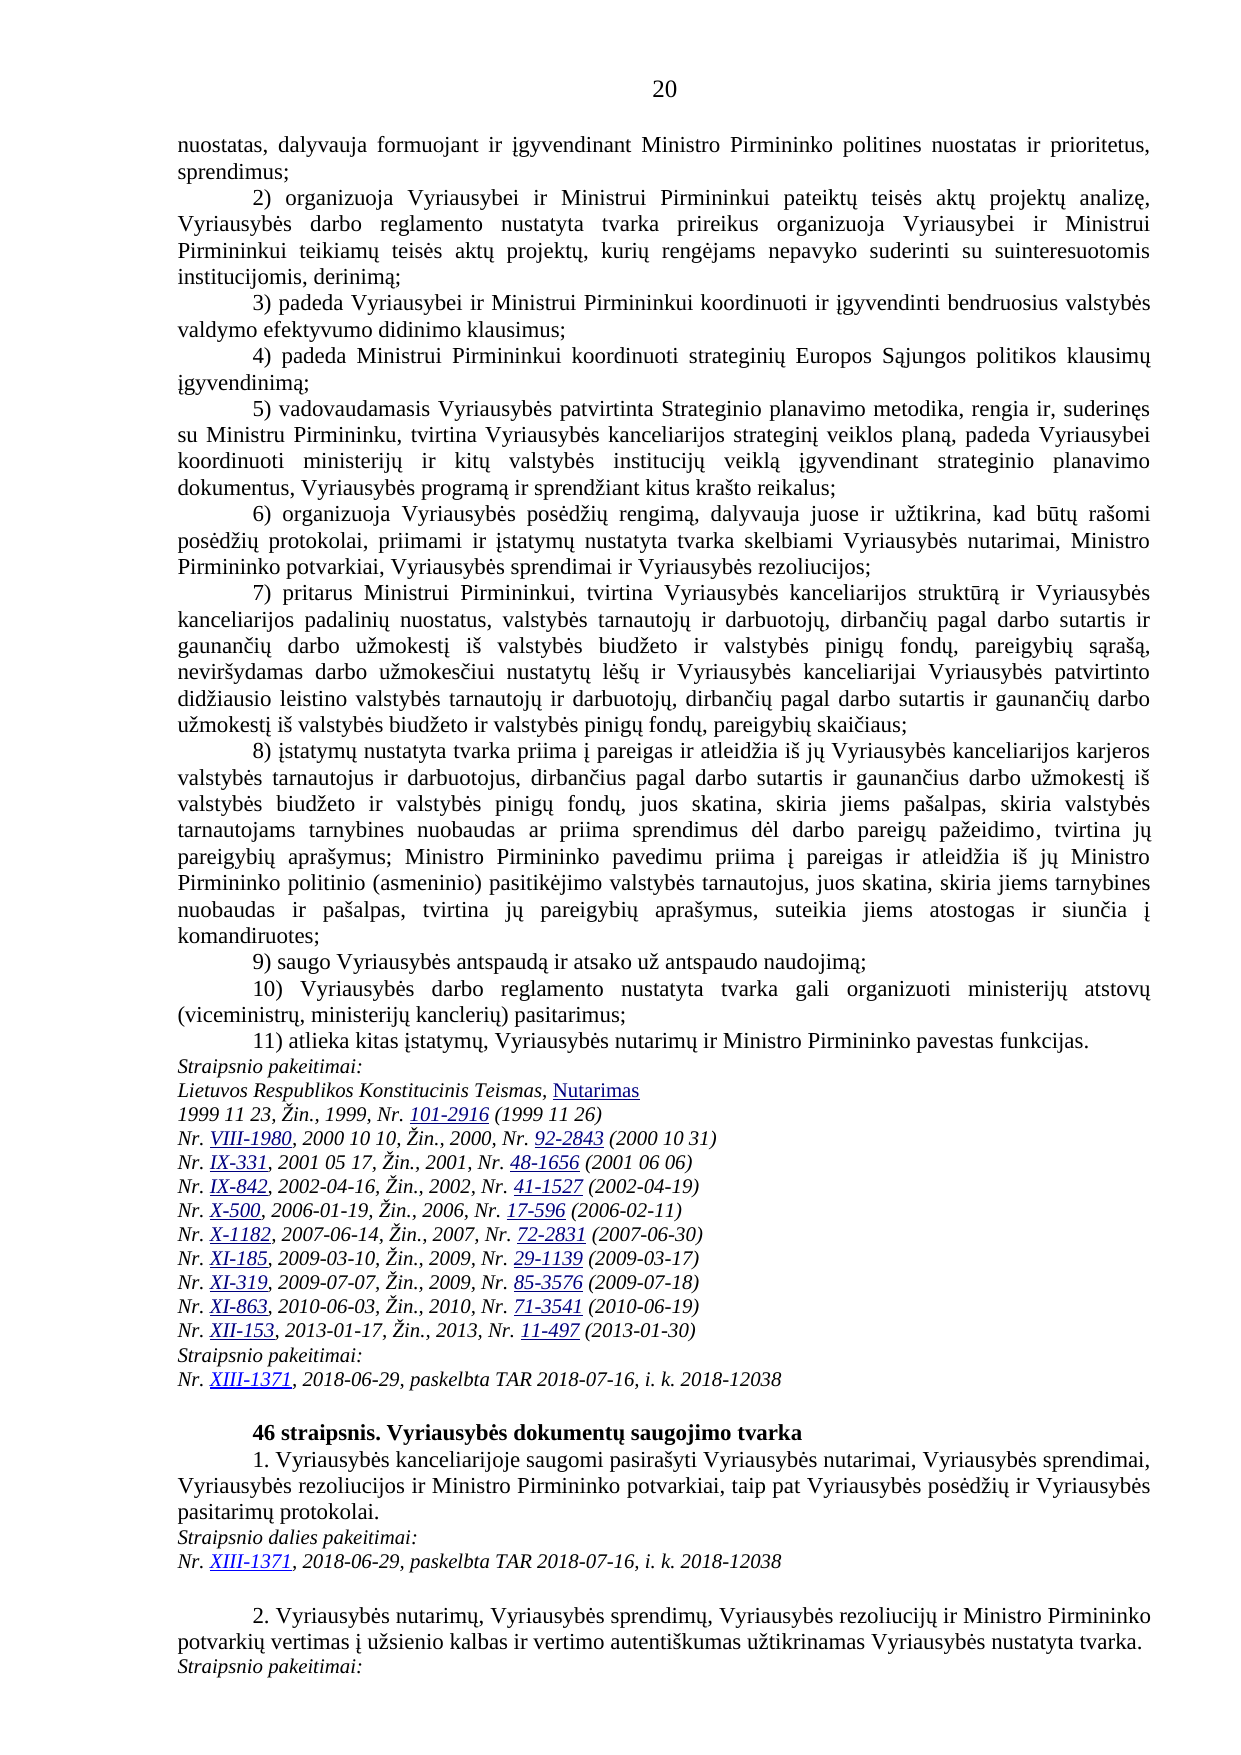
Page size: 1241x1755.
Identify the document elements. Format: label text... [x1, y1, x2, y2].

text 7) pritarus Ministrui Pirmininkui, tvirtina Vyriausybės kanceliarijos struktūrą ir Vyriausybės kanceliarijos padalinių nuostatus, valstybės tarnautojų ir darbuotojų, dirbančių pagal darbo sutartis ir gaunančių darbo užmokestį iš valstybės biudžeto ir valstybės pinigų fondų, pareigybių sąrašą, neviršydamas darbo užmokesčiui nustatytų lėšų ir Vyriausybės kanceliarijai Vyriausybės patvirtinto didžiausio leistino valstybės tarnautojų ir darbuotojų, dirbančių pagal darbo sutartis ir gaunančių darbo užmokestį iš valstybės biudžeto ir valstybės pinigų fondų, pareigybių skaičiaus; [177, 579, 1152, 737]
text 46 straipsnis. Vyriausybės dokumentų saugojimo tvarka [177, 1419, 1152, 1446]
text Nr. X-1182, 2007-06-14, Žin., 2007, Nr. 72-2831 (2007-06-30) [177, 1222, 1152, 1246]
text 10) Vyriausybės darbo reglamento nustatyta tvarka gali organizuoti ministerijų atstovų (viceministrų, ministerijų kanclerių) pasitarimus; [177, 975, 1152, 1027]
text Nr. IX-842, 2002-04-16, Žin., 2002, Nr. 41-1527 (2002-04-19) [177, 1174, 1152, 1198]
text nuostatas, dalyvauja formuojant ir įgyvendinant Ministro Pirmininko politines nuostatas ir prioritetus, sprendimus; [177, 131, 1152, 184]
text Straipsnio pakeitimai: [177, 1342, 1152, 1367]
text Straipsnio dalies pakeitimai: [177, 1525, 1152, 1549]
text 1999 11 23, Žin., 1999, Nr. 101-2916 (1999 11 26) [177, 1102, 1152, 1126]
text 6) organizuoja Vyriausybės posėdžių rengimą, dalyvauja juose ir užtikrina, kad būtų rašomi posėdžių protokolai, priimami ir įstatymų nustatyta tvarka skelbiami Vyriausybės nutarimai, Ministro Pirmininko potvarkiai, Vyriausybės sprendimai ir Vyriausybės rezoliucijos; [177, 500, 1152, 579]
text Straipsnio pakeitimai: [177, 1054, 1152, 1078]
text Nr. XIII-1371, 2018-06-29, paskelbta TAR 2018-07-16, i. k. 2018-12038 [177, 1367, 1152, 1391]
text 3) padeda Vyriausybei ir Ministrui Pirmininkui koordinuoti ir įgyvendinti bendruosius valstybės valdymo efektyvumo didinimo klausimus; [177, 289, 1152, 342]
text 4) padeda Ministrui Pirmininkui koordinuoti strateginių Europos Sąjungos politikos klausimų įgyvendinimą; [177, 342, 1152, 395]
text 11) atlieka kitas įstatymų, Vyriausybės nutarimų ir Ministro Pirmininko pavestas funkcijas. [177, 1027, 1152, 1054]
text 8) įstatymų nustatyta tvarka priima į pareigas ir atleidžia iš jų Vyriausybės kanceliarijos karjeros valstybės tarnautojus ir darbuotojus, dirbančius pagal darbo sutartis ir gaunančius darbo užmokestį iš valstybės biudžeto ir valstybės pinigų fondų, juos skatina, skiria jiems pašalpas, skiria valstybės tarnautojams tarnybines nuobaudas ar priima sprendimus dėl darbo pareigų pažeidimo, tvirtina jų pareigybių aprašymus; Ministro Pirmininko pavedimu priima į pareigas ir atleidžia iš jų Ministro Pirmininko politinio (asmeninio) pasitikėjimo valstybės tarnautojus, juos skatina, skiria jiems tarnybines nuobaudas ir pašalpas, tvirtina jų pareigybių aprašymus, suteikia jiems atostogas ir siunčia į komandiruotes; [177, 737, 1152, 948]
text Nr. X-500, 2006-01-19, Žin., 2006, Nr. 17-596 (2006-02-11) [177, 1198, 1152, 1222]
text Nr. XI-863, 2010-06-03, Žin., 2010, Nr. 71-3541 (2010-06-19) [177, 1294, 1152, 1318]
text Straipsnio pakeitimai: [177, 1654, 1152, 1678]
text Nr. VIII-1980, 2000 10 10, Žin., 2000, Nr. 92-2843 (2000 10 31) [177, 1126, 1152, 1150]
text 2. Vyriausybės nutarimų, Vyriausybės sprendimų, Vyriausybės rezoliucijų ir Ministro Pirmininko potvarkių vertimas į užsienio kalbas ir vertimo autentiškumas užtikrinamas Vyriausybės nustatyta tvarka. [177, 1602, 1152, 1654]
text Nr. IX-331, 2001 05 17, Žin., 2001, Nr. 48-1656 (2001 06 06) [177, 1150, 1152, 1174]
text 2) organizuoja Vyriausybei ir Ministrui Pirmininkui pateiktų teisės aktų projektų analizę, Vyriausybės darbo reglamento nustatyta tvarka prireikus organizuoja Vyriausybei ir Ministrui Pirmininkui teikiamų teisės aktų projektų, kurių rengėjams nepavyko suderinti su suinteresuotomis institucijomis, derinimą; [177, 184, 1152, 289]
text 1. Vyriausybės kanceliarijoje saugomi pasirašyti Vyriausybės nutarimai, Vyriausybės sprendimai, Vyriausybės rezoliucijos ir Ministro Pirmininko potvarkiai, taip pat Vyriausybės posėdžių ir Vyriausybės pasitarimų protokolai. [177, 1446, 1152, 1525]
text 9) saugo Vyriausybės antspaudą ir atsako už antspaudo naudojimą; [177, 948, 1152, 975]
text Nr. XI-185, 2009-03-10, Žin., 2009, Nr. 29-1139 (2009-03-17) [177, 1246, 1152, 1270]
text Nr. XII-153, 2013-01-17, Žin., 2013, Nr. 11-497 (2013-01-30) [177, 1318, 1152, 1342]
text 5) vadovaudamasis Vyriausybės patvirtinta Strateginio planavimo metodika, rengia ir, suderinęs su Ministru Pirmininku, tvirtina Vyriausybės kanceliarijos strateginį veiklos planą, padeda Vyriausybei koordinuoti ministerijų ir kitų valstybės institucijų veiklą įgyvendinant strateginio planavimo dokumentus, Vyriausybės programą ir sprendžiant kitus krašto reikalus; [177, 395, 1152, 500]
text Nr. XI-319, 2009-07-07, Žin., 2009, Nr. 85-3576 (2009-07-18) [177, 1270, 1152, 1294]
text Lietuvos Respublikos Konstitucinis Teismas, Nutarimas [177, 1078, 1152, 1102]
text Nr. XIII-1371, 2018-06-29, paskelbta TAR 2018-07-16, i. k. 2018-12038 [177, 1549, 1152, 1573]
